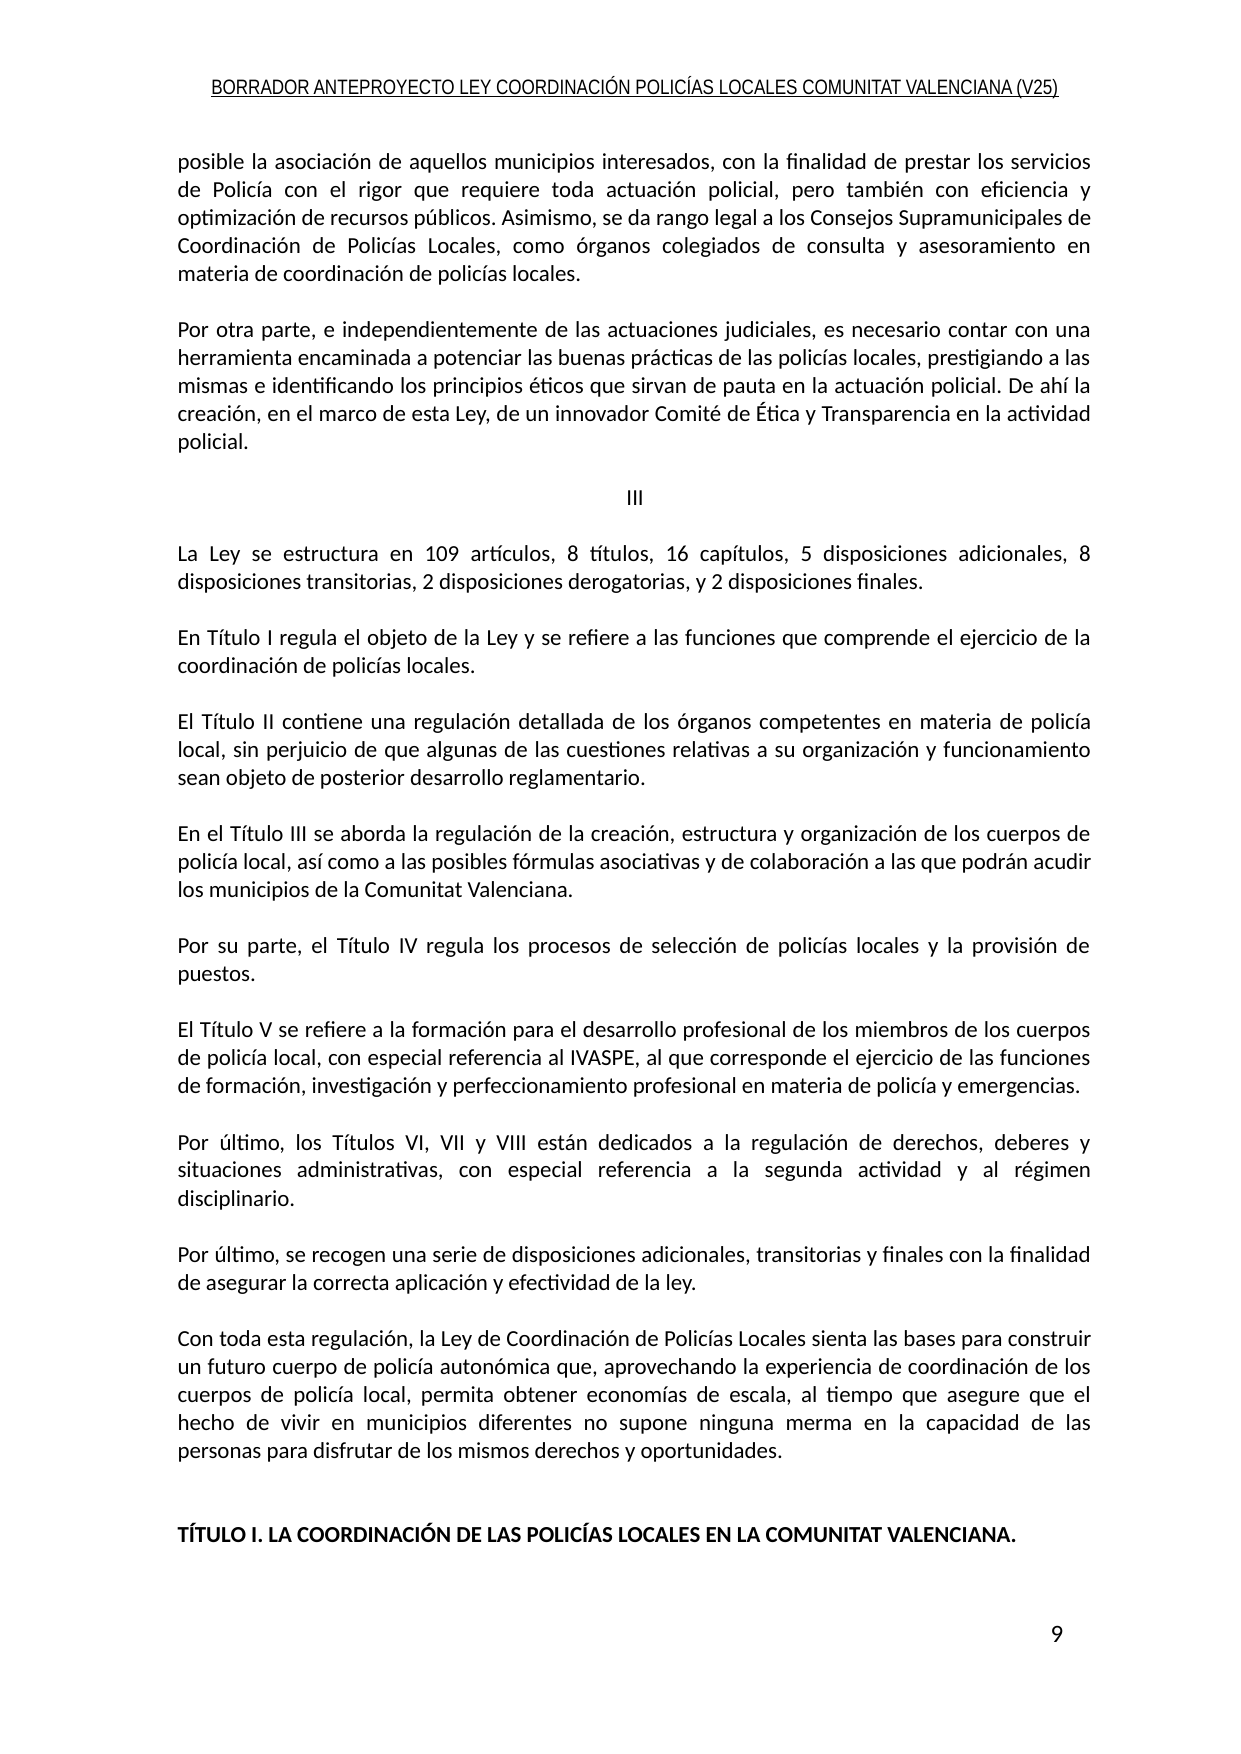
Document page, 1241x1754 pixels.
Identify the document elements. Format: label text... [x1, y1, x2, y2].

text El Título V se refiere a la formación para el desarrollo profesional de los miembros de los cuerpos de policía local, con especial referencia al IVASPE, al que corresponde el ejercicio de las funciones de formación, investigación y perfeccionamiento profesional en materia de policía y emergencias. [177, 1016, 1092, 1099]
text Por su parte, el Título IV regula los procesos de selección de policías locales y la provisión de puestos. [177, 931, 1092, 987]
subtitle TÍTULO I. LA COORDINACIÓN DE LAS POLICÍAS LOCALES EN LA COMUNITAT VALENCIANA. [177, 1520, 1092, 1548]
text La Ley se estructura en 109 artículos, 8 títulos, 16 capítulos, 5 disposiciones adicionales, 8 disposiciones transitorias, 2 disposiciones derogatorias, y 2 disposiciones finales. [177, 539, 1092, 595]
text posible la asociación de aquellos municipios interesados, con la finalidad de prestar los servicios de Policía con el rigor que requiere toda actuación policial, pero también con eficiencia y optimización de recursos públicos. Asimismo, se da rango legal a los Consejos Supramunicipales de Coordinación de Policías Locales, como órganos colegiados de consulta y asesoramiento en materia de coordinación de policías locales. [177, 147, 1092, 287]
text El Título II contiene una regulación detallada de los órganos competentes en materia de policía local, sin perjuicio de que algunas de las cuestiones relativas a su organización y funcionamiento sean objeto de posterior desarrollo reglamentario. [177, 707, 1092, 791]
text Con toda esta regulación, la Ley de Coordinación de Policías Locales sienta las bases para construir un futuro cuerpo de policía autonómica que, aprovechando la experiencia de coordinación de los cuerpos de policía local, permita obtener economías de escala, al tiempo que asegure que el hecho de vivir en municipios diferentes no supone ninguna merma en la capacidad de las personas para disfrutar de los mismos derechos y oportunidades. [177, 1324, 1092, 1464]
text En el Título III se aborda la regulación de la creación, estructura y organización de los cuerpos de policía local, así como a las posibles fórmulas asociativas y de colaboración a las que podrán acudir los municipios de la Comunitat Valenciana. [177, 819, 1092, 903]
text En Título I regula el objeto de la Ley y se refiere a las funciones que comprende el ejercicio de la coordinación de policías locales. [177, 623, 1092, 679]
text III [177, 483, 1092, 511]
text Por último, se recogen una serie de disposiciones adicionales, transitorias y finales con la finalidad de asegurar la correcta aplicación y efectividad de la ley. [177, 1240, 1092, 1296]
text Por último, los Títulos VI, VII y VIII están dedicados a la regulación de derechos, deberes y situaciones administrativas, con especial referencia a la segunda actividad y al régimen disciplinario. [177, 1128, 1092, 1212]
text Por otra parte, e independientemente de las actuaciones judiciales, es necesario contar con una herramienta encaminada a potenciar las buenas prácticas de las policías locales, prestigiando a las mismas e identificando los principios éticos que sirvan de pauta en la actuación policial. De ahí la creación, en el marco de esta Ley, de un innovador Comité de Ética y Transparencia en la actividad policial. [177, 315, 1092, 455]
